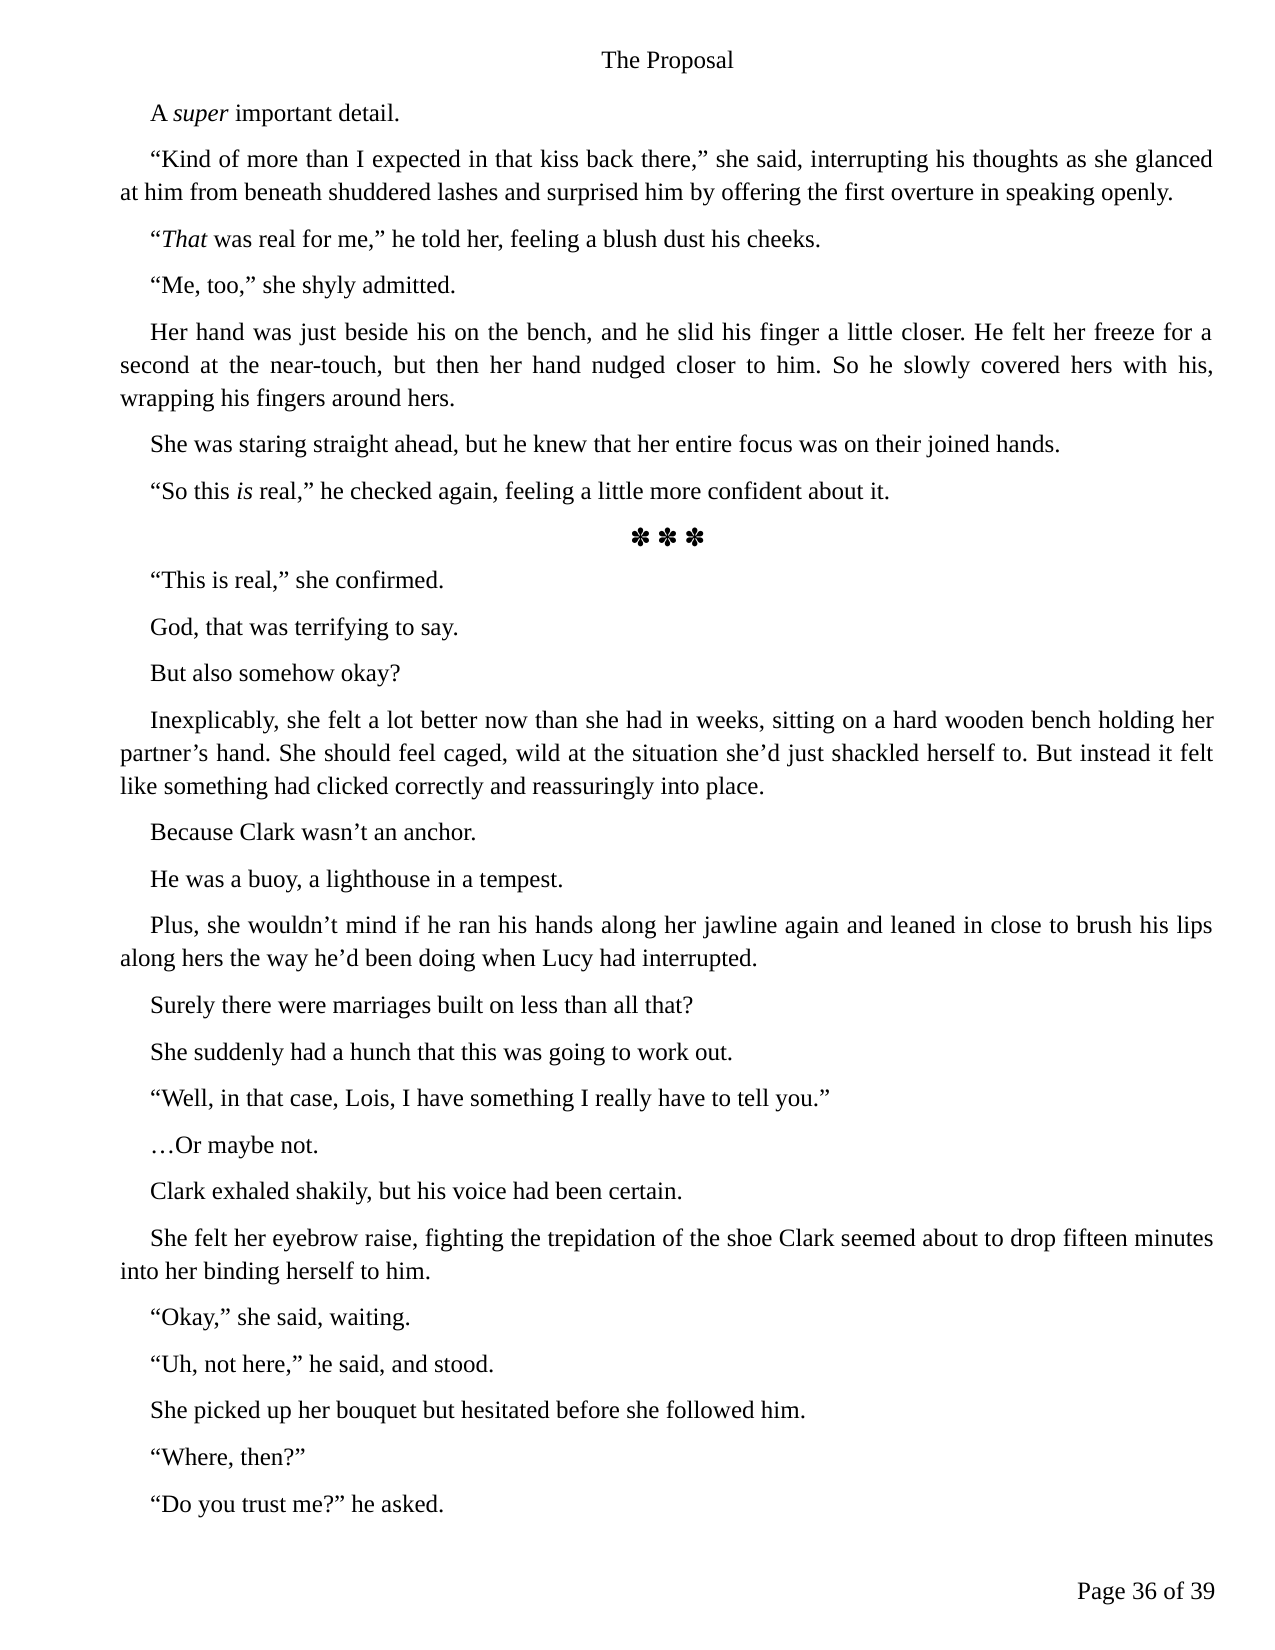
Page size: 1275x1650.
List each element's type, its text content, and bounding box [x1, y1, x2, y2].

text She picked up her bouquet but hesitated before she followed him. [120, 1396, 1215, 1424]
text …Or maybe not. [120, 1130, 1215, 1158]
text Clark exhaled shakily, but his voice had been certain. [120, 1176, 1215, 1205]
text “Do you trust me?” he asked. [120, 1489, 1215, 1517]
text Because Clark wasn’t an anchor. [120, 817, 1215, 846]
text She suddenly had a hunch that this was going to work out. [120, 1037, 1215, 1065]
text But also somehow okay? [120, 658, 1215, 687]
text She was staring straight ahead, but he knew that her entire focus was on their joined hands. [120, 429, 1215, 458]
text Inexplicably, she felt a lot better now than she had in weeks, sitting on a hard wooden bench holding her partner’s hand. She should feel caged, wild at the situation she’d just shackled herself to. But instead it felt like something had clicked correctly and reassuringly into place. [120, 705, 1215, 799]
text Surely there were marriages built on less than all that? [120, 990, 1215, 1019]
text She felt her eyebrow raise, fighting the trepidation of the shoe Clark seemed about to drop fifteen minutes into her binding herself to him. [120, 1223, 1215, 1284]
text “Me, too,” she shyly admitted. [120, 270, 1215, 299]
text Plus, she wouldn’t mind if he ran his hands along her jawline again and leaned in close to brush his lips along hers the way he’d been doing when Lucy had interrupted. [120, 910, 1215, 972]
text A super important detail. [120, 98, 1215, 126]
text “Uh, not here,” he said, and stood. [120, 1349, 1215, 1378]
text ✽ ✽ ✽ [120, 523, 1215, 551]
text God, that was terrifying to say. [120, 612, 1215, 640]
text Her hand was just beside his on the bench, and he slid his finger a little closer. He felt her freeze for a second at the near-touch, but then her hand nudged closer to him. So he slowly covered hers with his, wrapping his fingers around hers. [120, 317, 1215, 412]
text “Where, then?” [120, 1442, 1215, 1471]
text “Well, in that case, Lois, I have something I really have to tell you.” [120, 1083, 1215, 1112]
text He was a buoy, a lighthouse in a tempest. [120, 864, 1215, 893]
text “This is real,” she confirmed. [120, 565, 1215, 594]
text “Okay,” she said, waiting. [120, 1302, 1215, 1331]
text “Kind of more than I expected in that kiss back there,” she said, interrupting his thoughts as she glanced at him from beneath shuddered lashes and surprised him by offering the first overture in speaking openly. [120, 144, 1215, 206]
text “So this is real,” he checked again, feeling a little more confident about it. [120, 476, 1215, 505]
text “That was real for me,” he told her, feeling a blush dust his cheeks. [120, 224, 1215, 253]
